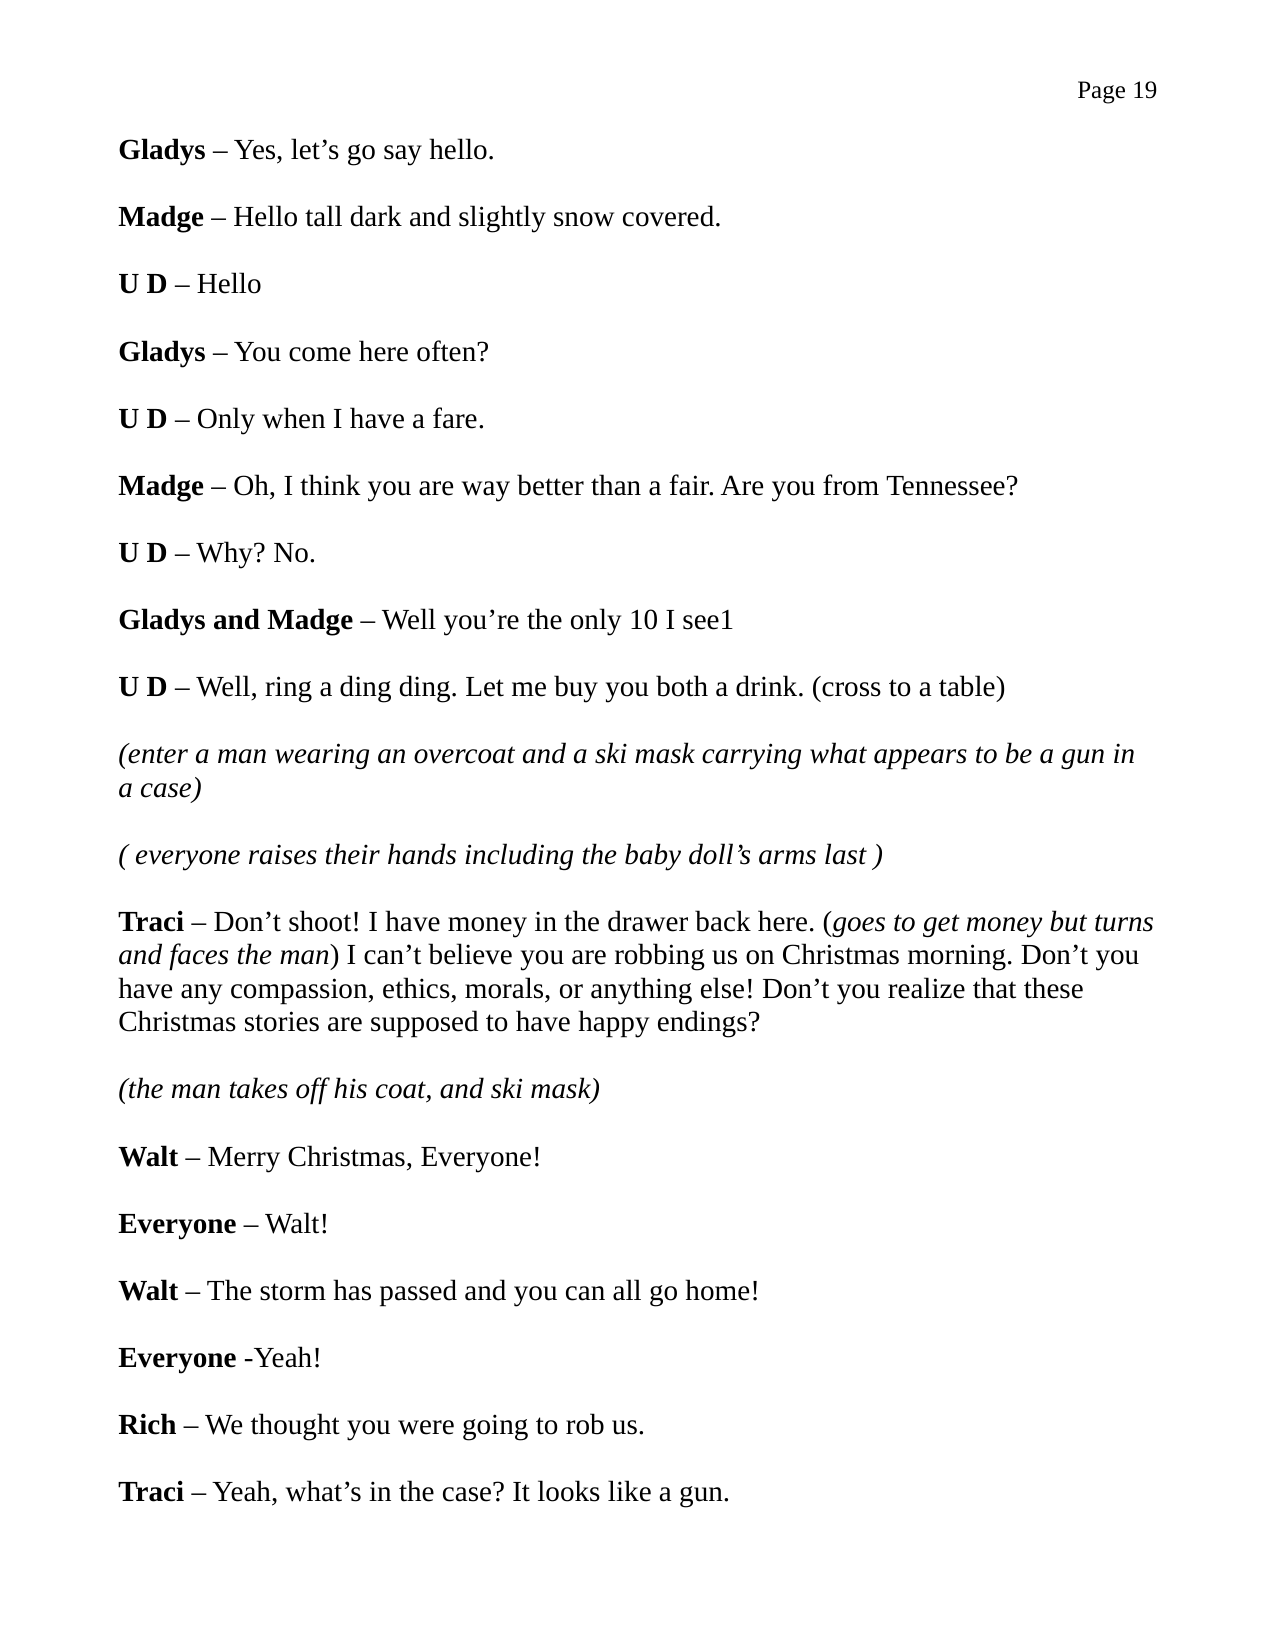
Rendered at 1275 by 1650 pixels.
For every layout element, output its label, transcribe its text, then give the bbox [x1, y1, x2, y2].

text Walt – Merry Christmas, Everyone! [118, 1139, 1157, 1172]
text U D – Well, ring a ding ding. Let me buy you both a drink. (cross to a table) [118, 669, 1157, 703]
text ( everyone raises their hands including the baby doll’s arms last ) [118, 837, 1157, 870]
text Gladys – You come here often? [118, 334, 1157, 367]
text Madge – Oh, I think you are way better than a fair. Are you from Tennessee? [118, 468, 1157, 501]
text (the man takes off his coat, and ski mask) [118, 1072, 1157, 1105]
text Walt – The storm has passed and you can all go home! [118, 1273, 1157, 1306]
text Traci – Don’t shoot! I have money in the drawer back here. (goes to get money but turns and faces the man) I can’t believe you are robbing us on Christmas morning. Don’t you have any compassion, ethics, morals, or anything else! Don’t you realize that these Christmas stories are supposed to have happy endings? [118, 904, 1157, 1038]
text U D – Why? No. [118, 535, 1157, 568]
text Gladys and Madge – Well you’re the only 10 I see1 [118, 602, 1157, 636]
text (enter a man wearing an overcoat and a ski mask carrying what appears to be a gun in a case) [118, 736, 1157, 803]
text Gladys – Yes, let’s go say hello. [118, 132, 1157, 166]
text U D – Hello [118, 267, 1157, 300]
text Traci – Yeah, what’s in the case? It looks like a gun. [118, 1474, 1157, 1508]
text Madge – Hello tall dark and slightly snow covered. [118, 199, 1157, 233]
text U D – Only when I have a fare. [118, 401, 1157, 434]
text Everyone -Yeah! [118, 1340, 1157, 1373]
text Everyone – Walt! [118, 1206, 1157, 1239]
text Rich – We thought you were going to rob us. [118, 1407, 1157, 1441]
